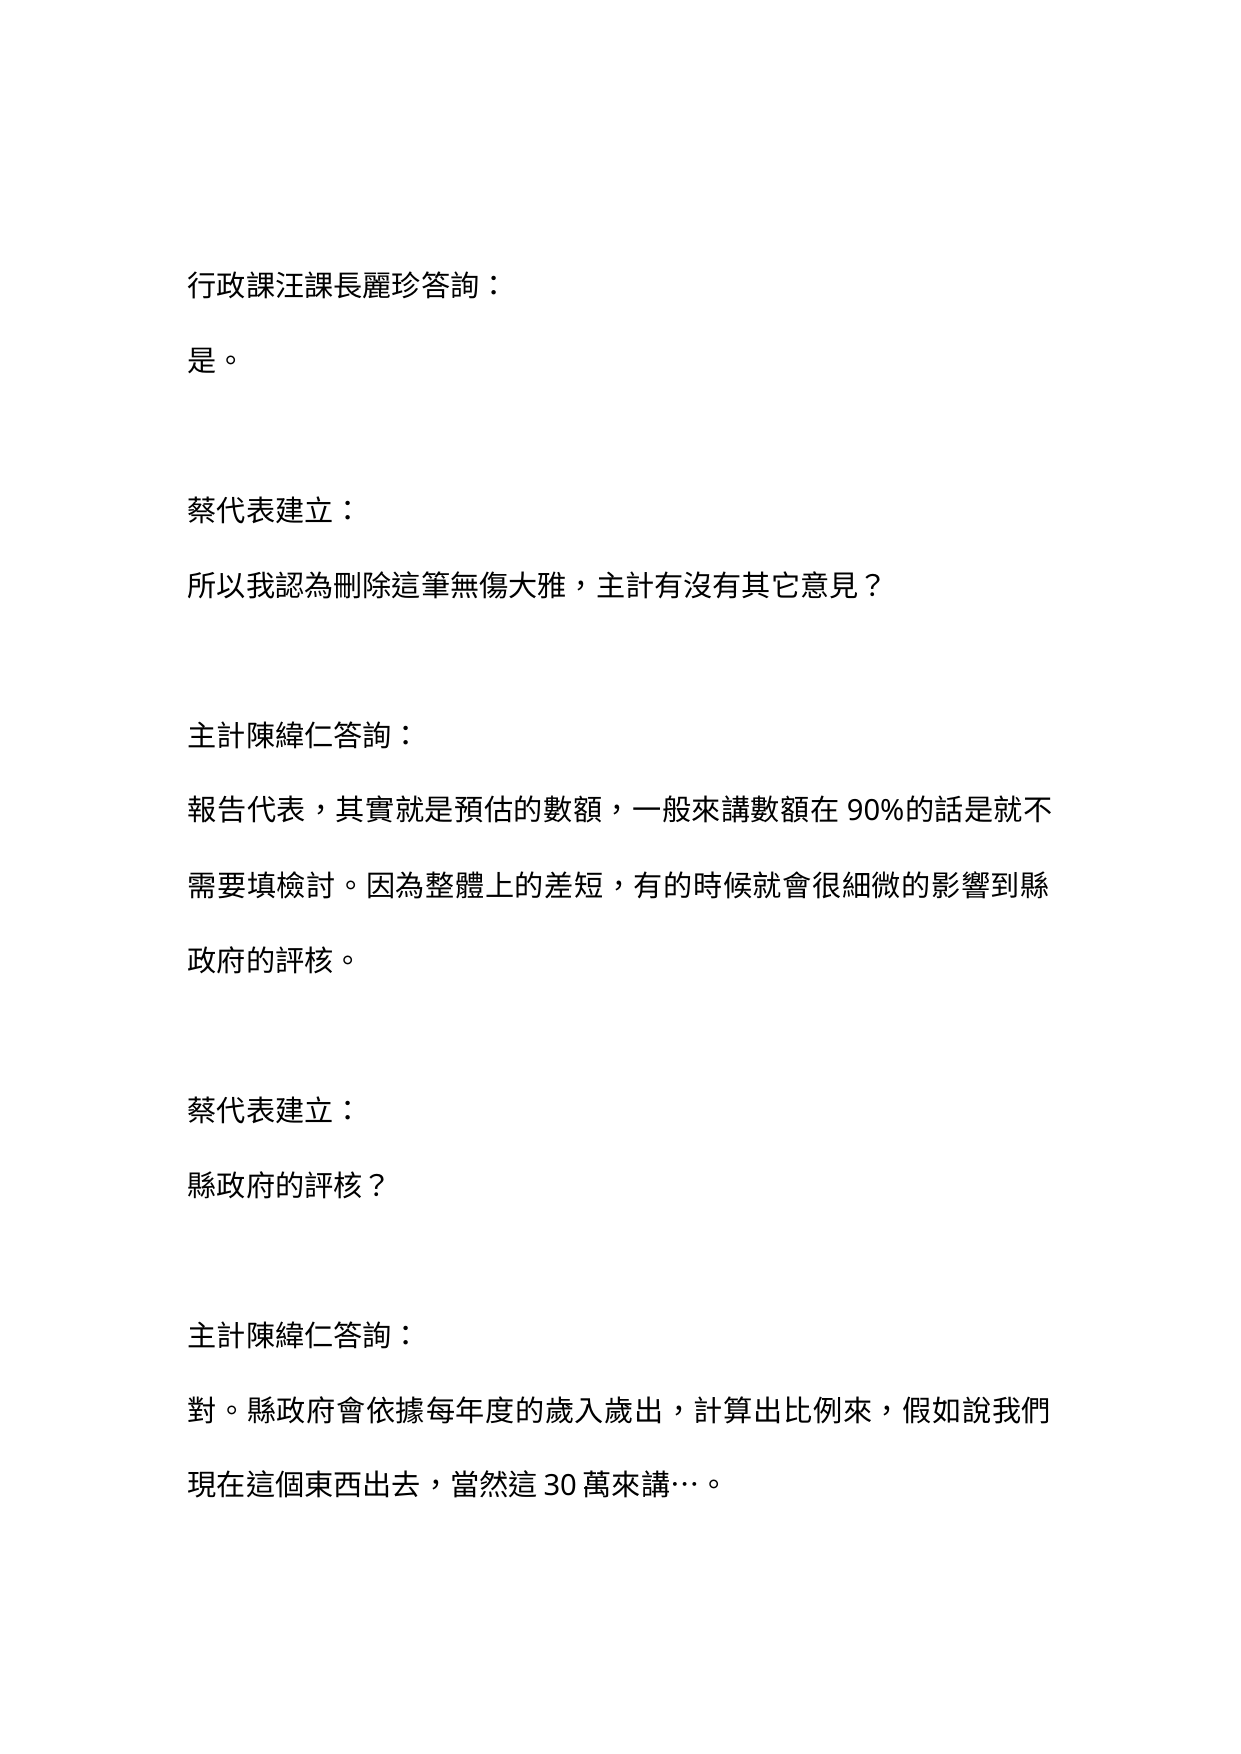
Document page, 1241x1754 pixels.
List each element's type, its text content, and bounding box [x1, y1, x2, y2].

text 縣政府的評核？ [187, 1139, 1053, 1214]
text 主計陳緯仁答詢： [187, 689, 1053, 764]
text 蔡代表建立： [187, 1064, 1053, 1139]
text 所以我認為刪除這筆無傷大雅，主計有沒有其它意見？ [187, 539, 1053, 614]
text 主計陳緯仁答詢： [187, 1289, 1053, 1364]
text 行政課汪課長麗珍答詢： [187, 239, 1053, 314]
text 蔡代表建立： [187, 464, 1053, 539]
text 對。縣政府會依據每年度的歲入歲出，計算出比例來，假如說我們現在這個東西出去，當然這30萬來講…。 [187, 1364, 1053, 1514]
text 報告代表，其實就是預估的數額，一般來講數額在90%的話是就不需要填檢討。因為整體上的差短，有的時候就會很細微的影響到縣政府的評核。 [187, 764, 1053, 989]
text 是。 [187, 314, 1053, 389]
